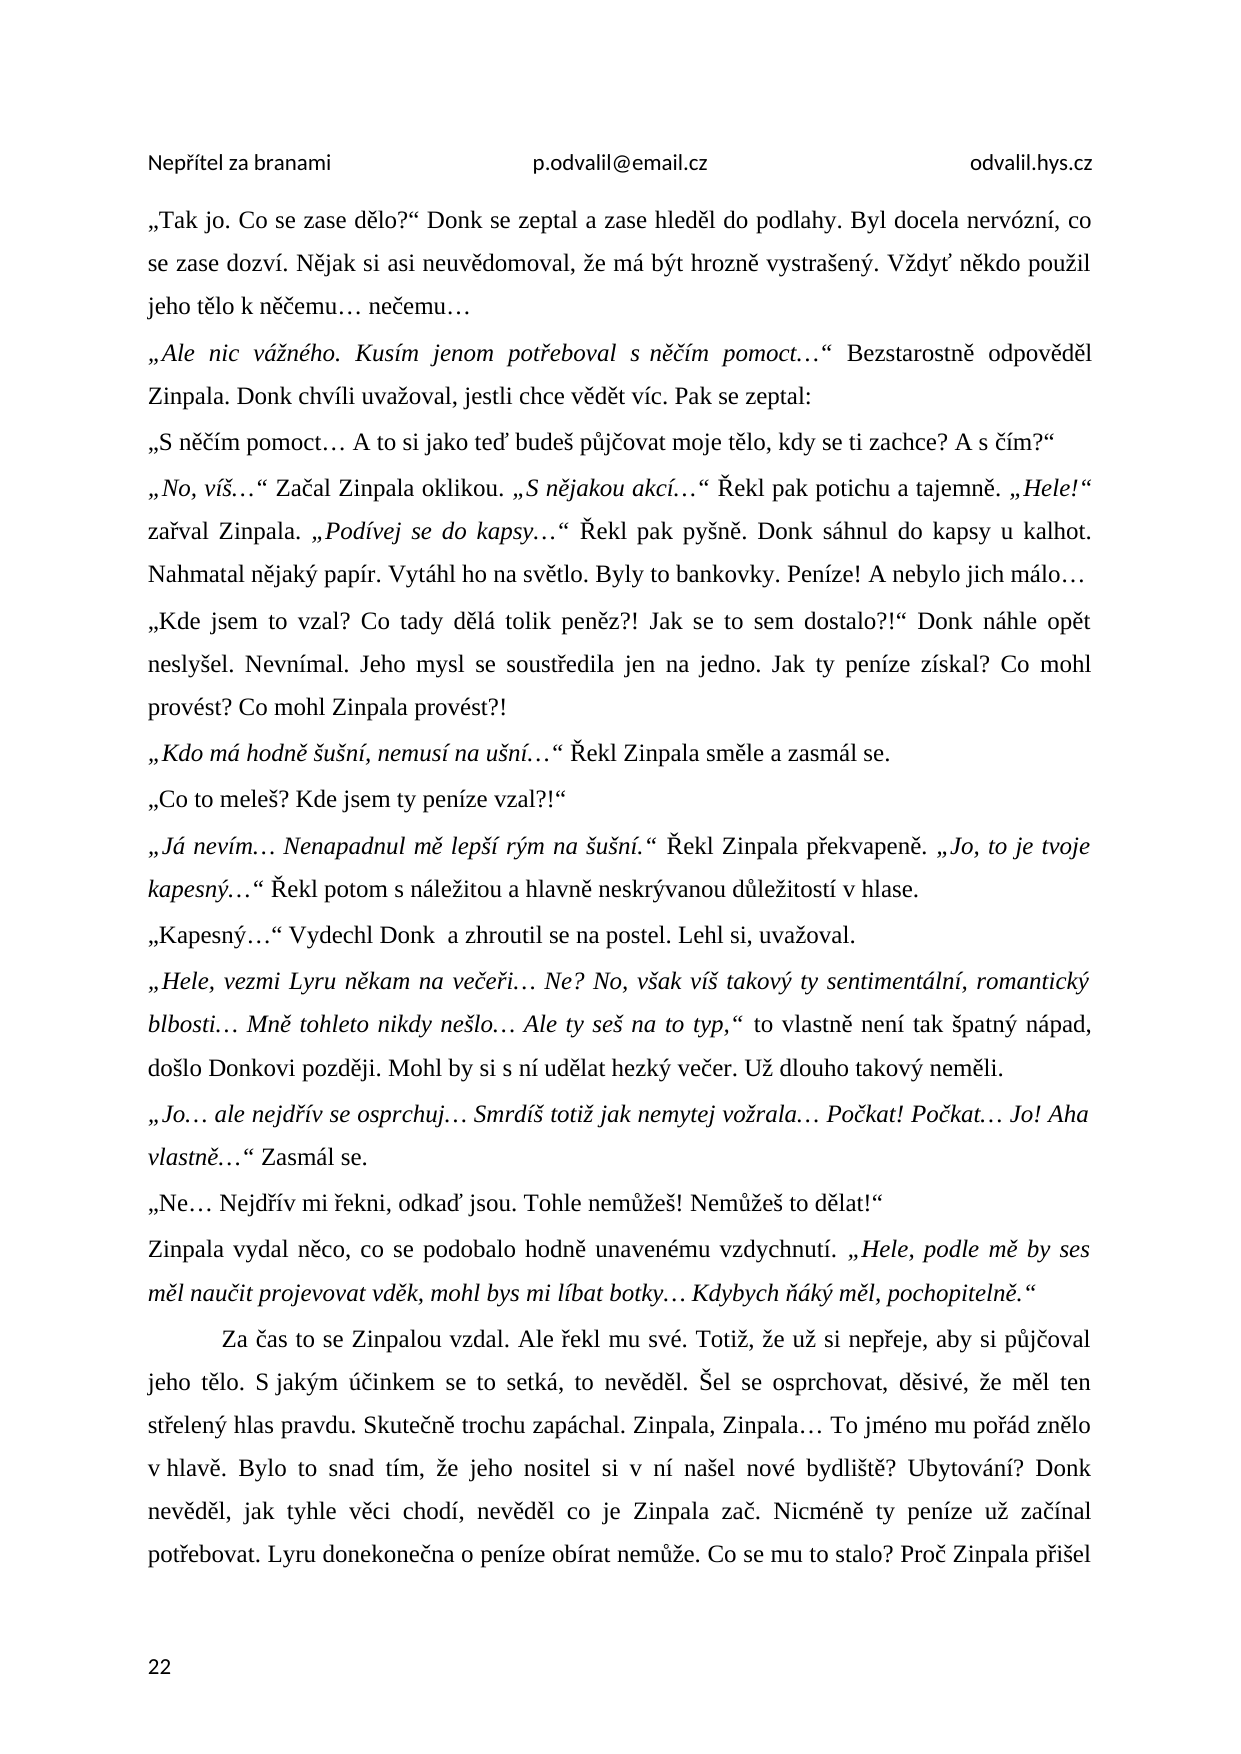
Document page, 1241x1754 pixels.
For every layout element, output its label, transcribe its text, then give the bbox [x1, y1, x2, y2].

text Zinpala vydal něco, co se podobalo hodně unavenému vzdychnutí. „Hele, podle mě by ses měl naučit projevovat vděk, mohl bys mi líbat botky… Kdybych ňáký měl, pochopitelně.“ [148, 1234, 1093, 1306]
text „No, víš…“ Začal Zinpala oklikou. „S nějakou akcí…“ Řekl pak potichu a tajemně. „Hele!“ zařval Zinpala. „Podívej se do kapsy…“ Řekl pak pyšně. Donk sáhnul do kapsy u kalhot. Nahmatal nějaký papír. Vytáhl ho na světlo. Byly to bankovky. Peníze! A nebylo jich málo… [148, 473, 1093, 588]
text Za čas to se Zinpalou vzdal. Ale řekl mu své. Totiž, že už si nepřeje, aby si půjčoval jeho tělo. S jakým účinkem se to setká, to nevěděl. Šel se osprchovat, děsivé, že měl ten střelený hlas pravdu. Skutečně trochu zapáchal. Zinpala, Zinpala… To jméno mu pořád znělo v hlavě. Bylo to snad tím, že jeho nositel si v ní našel nové bydliště? Ubytování? Donk nevěděl, jak tyhle věci chodí, nevěděl co je Zinpala zač. Nicméně ty peníze už začínal potřebovat. Lyru donekonečna o peníze obírat nemůže. Co se mu to stalo? Proč Zinpala přišel [148, 1324, 1093, 1568]
text „Kapesný…“ Vydechl Donk a zhroutil se na postel. Lehl si, uvažoval. [148, 920, 1093, 949]
text „Já nevím… Nenapadnul mě lepší rým na šušní.“ Řekl Zinpala překvapeně. „Jo, to je tvoje kapesný…“ Řekl potom s náležitou a hlavně neskrývanou důležitostí v hlase. [148, 831, 1093, 903]
text „Ne… Nejdřív mi řekni, odkaď jsou. Tohle nemůžeš! Nemůžeš to dělat!“ [148, 1188, 1093, 1217]
text „Co to meleš? Kde jsem ty peníze vzal?!“ [148, 784, 1093, 813]
text „S něčím pomoct… A to si jako teď budeš půjčovat moje tělo, kdy se ti zachce? A s čím?“ [148, 427, 1093, 456]
text „Kde jsem to vzal? Co tady dělá tolik peněz?! Jak se to sem dostalo?!“ Donk náhle opět neslyšel. Nevnímal. Jeho mysl se soustředila jen na jedno. Jak ty peníze získal? Co mohl provést? Co mohl Zinpala provést?! [148, 606, 1093, 721]
text „Ale nic vážného. Kusím jenom potřeboval s něčím pomoct…“ Bezstarostně odpověděl Zinpala. Donk chvíli uvažoval, jestli chce vědět víc. Pak se zeptal: [148, 338, 1093, 409]
text „Jo… ale nejdřív se osprchuj… Smrdíš totiž jak nemytej vožrala… Počkat! Počkat… Jo! Aha vlastně…“ Zasmál se. [148, 1099, 1093, 1171]
text „Hele, vezmi Lyru někam na večeři… Ne? No, však víš takový ty sentimentální, romantický blbosti… Mně tohleto nikdy nešlo… Ale ty seš na to typ,“ to vlastně není tak špatný nápad, došlo Donkovi později. Mohl by si s ní udělat hezký večer. Už dlouho takový neměli. [148, 966, 1093, 1081]
text „Kdo má hodně šušní, nemusí na ušní…“ Řekl Zinpala směle a zasmál se. [148, 738, 1093, 767]
text „Tak jo. Co se zase dělo?“ Donk se zeptal a zase hleděl do podlahy. Byl docela nervózní, co se zase dozví. Nějak si asi neuvědomoval, že má být hrozně vystrašený. Vždyť někdo použil jeho tělo k něčemu… nečemu… [148, 205, 1093, 320]
